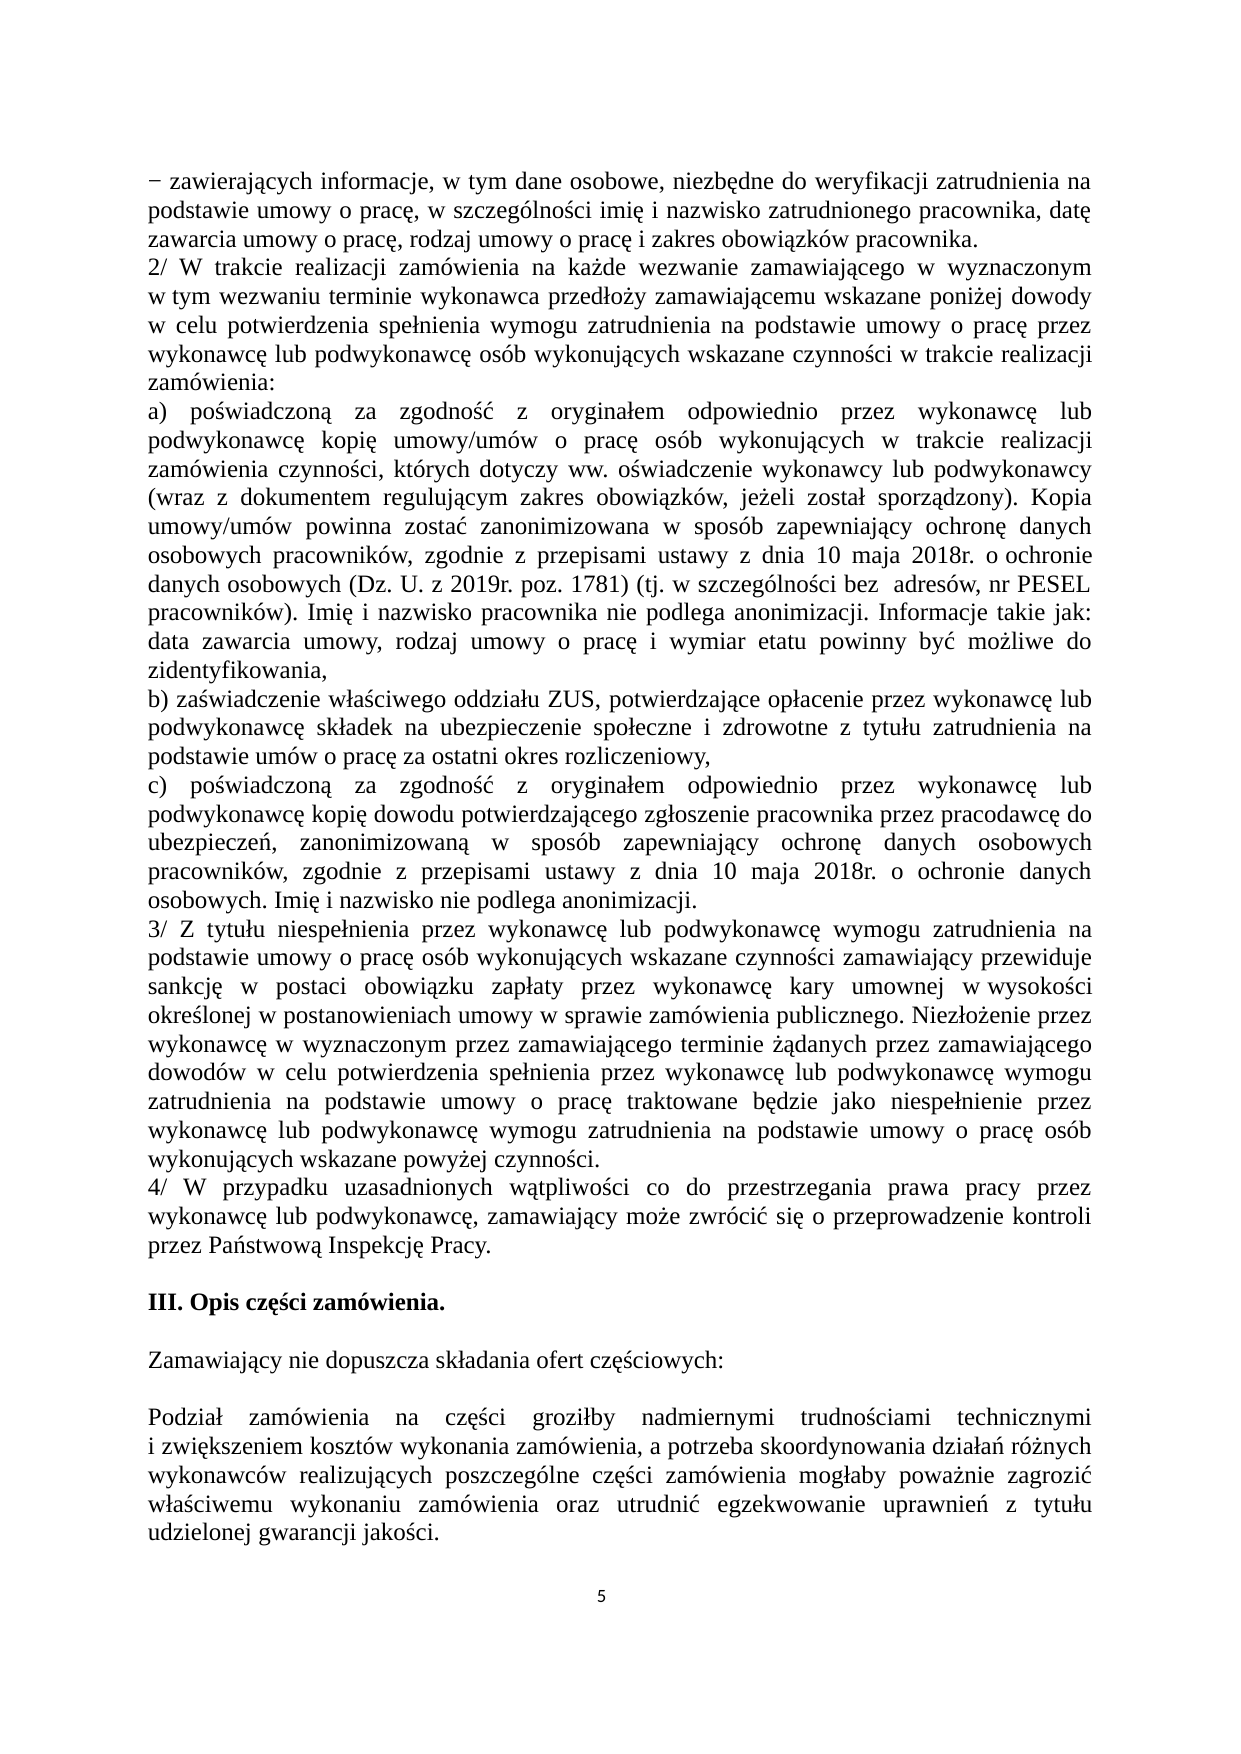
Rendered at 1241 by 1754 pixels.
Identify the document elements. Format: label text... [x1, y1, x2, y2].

text Zamawiający nie dopuszcza składania ofert częściowych: [148, 1345, 1093, 1374]
text b) zaświadczenie właściwego oddziału ZUS, potwierdzające opłacenie przez wykonawcę lub podwykonawcę składek na ubezpieczenie społeczne i zdrowotne z tytułu zatrudnienia na podstawie umów o pracę za ostatni okres rozliczeniowy, [148, 684, 1093, 770]
text 2/ W trakcie realizacji zamówienia na każde wezwanie zamawiającego w wyznaczonym w tym wezwaniu terminie wykonawca przedłoży zamawiającemu wskazane poniżej dowody w celu potwierdzenia spełnienia wymogu zatrudnienia na podstawie umowy o pracę przez wykonawcę lub podwykonawcę osób wykonujących wskazane czynności w trakcie realizacji zamówienia: [148, 252, 1093, 396]
text III. Opis części zamówienia. [148, 1287, 1093, 1316]
text a) poświadczoną za zgodność z oryginałem odpowiednio przez wykonawcę lub podwykonawcę kopię umowy/umów o pracę osób wykonujących w trakcie realizacji zamówienia czynności, których dotyczy ww. oświadczenie wykonawcy lub podwykonawcy (wraz z dokumentem regulującym zakres obowiązków, jeżeli został sporządzony). Kopia umowy/umów powinna zostać zanonimizowana w sposób zapewniający ochronę danych osobowych pracowników, zgodnie z przepisami ustawy z dnia 10 maja 2018r. o ochronie danych osobowych (Dz. U. z 2019r. poz. 1781) (tj. w szczególności bez adresów, nr PESEL pracowników). Imię i nazwisko pracownika nie podlega anonimizacji. Informacje takie jak: data zawarcia umowy, rodzaj umowy o pracę i wymiar etatu powinny być możliwe do zidentyfikowania, [148, 396, 1093, 684]
text c) poświadczoną za zgodność z oryginałem odpowiednio przez wykonawcę lub podwykonawcę kopię dowodu potwierdzającego zgłoszenie pracownika przez pracodawcę do ubezpieczeń, zanonimizowaną w sposób zapewniający ochronę danych osobowych pracowników, zgodnie z przepisami ustawy z dnia 10 maja 2018r. o ochronie danych osobowych. Imię i nazwisko nie podlega anonimizacji. [148, 770, 1093, 914]
text 3/ Z tytułu niespełnienia przez wykonawcę lub podwykonawcę wymogu zatrudnienia na podstawie umowy o pracę osób wykonujących wskazane czynności zamawiający przewiduje sankcję w postaci obowiązku zapłaty przez wykonawcę kary umownej w wysokości określonej w postanowieniach umowy w sprawie zamówienia publicznego. Niezłożenie przez wykonawcę w wyznaczonym przez zamawiającego terminie żądanych przez zamawiającego dowodów w celu potwierdzenia spełnienia przez wykonawcę lub podwykonawcę wymogu zatrudnienia na podstawie umowy o pracę traktowane będzie jako niespełnienie przez wykonawcę lub podwykonawcę wymogu zatrudnienia na podstawie umowy o pracę osób wykonujących wskazane powyżej czynności. [148, 914, 1093, 1172]
text 4/ W przypadku uzasadnionych wątpliwości co do przestrzegania prawa pracy przez wykonawcę lub podwykonawcę, zamawiający może zwrócić się o przeprowadzenie kontroli przez Państwową Inspekcję Pracy. [148, 1172, 1093, 1259]
text Podział zamówienia na części groziłby nadmiernymi trudnościami technicznymi i zwiększeniem kosztów wykonania zamówienia, a potrzeba skoordynowania działań różnych wykonawców realizujących poszczególne części zamówienia mogłaby poważnie zagrozić właściwemu wykonaniu zamówienia oraz utrudnić egzekwowanie uprawnień z tytułu udzielonej gwarancji jakości. [148, 1402, 1093, 1546]
text − zawierających informacje, w tym dane osobowe, niezbędne do weryfikacji zatrudnienia na podstawie umowy o pracę, w szczególności imię i nazwisko zatrudnionego pracownika, datę zawarcia umowy o pracę, rodzaj umowy o pracę i zakres obowiązków pracownika. [148, 166, 1093, 252]
